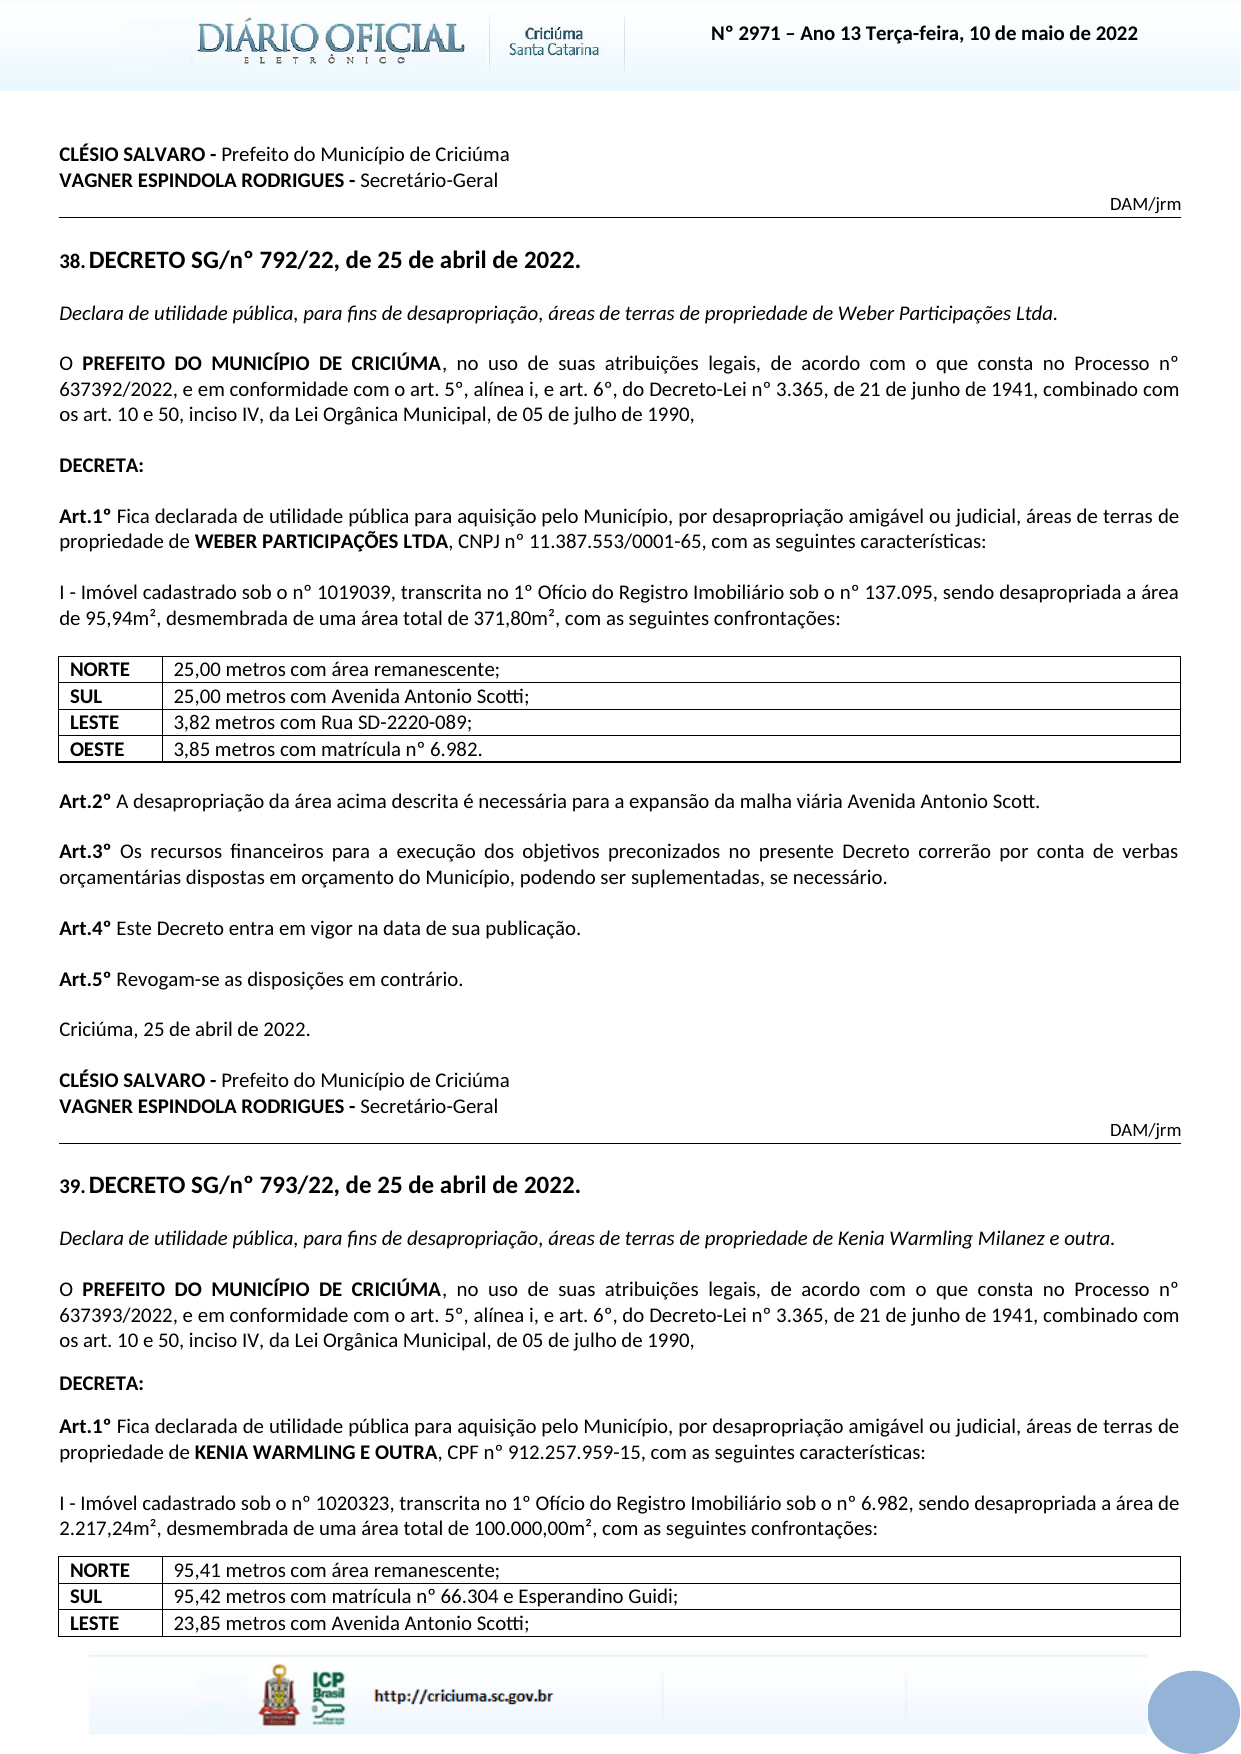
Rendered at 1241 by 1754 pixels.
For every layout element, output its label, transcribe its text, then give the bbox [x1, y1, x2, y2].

text Declara de utilidade pública, para fins de desapropriação, áreas de terras de propriedade de Kenia Warmling Milanez e outra. [59, 1226, 1181, 1251]
table_header 95,41 metros com área remanescente; [163, 1557, 1180, 1583]
table_cell SUL [59, 683, 162, 708]
text CLÉSIO SALVARO - Prefeito do Município de Criciúma [59, 1067, 1181, 1093]
text VAGNER ESPINDOLA RODRIGUES - Secretário-Geral [59, 1093, 1181, 1118]
table_cell 3,82 metros com Rua SD-2220-089; [163, 710, 1180, 735]
text DECRETA: [59, 452, 1181, 478]
table_header NORTE [59, 657, 162, 682]
text Art.1º Fica declarada de utilidade pública para aquisição pelo Município, por desapropriação amigável ou judicial, áreas de terras de propriedade de WEBER PARTICIPAÇÕES LTDA, CNPJ nº 11.387.553/0001-65, com as seguintes características: [59, 503, 1181, 554]
text Declara de utilidade pública, para fins de desapropriação, áreas de terras de propriedade de Weber Participações Ltda. [59, 300, 1181, 325]
table_cell LESTE [59, 710, 162, 735]
table_cell OESTE [59, 736, 162, 761]
table_cell SUL [59, 1584, 162, 1609]
table_cell LESTE [59, 1610, 162, 1636]
text DECRETO SG/nº 793/22, de 25 de abril de 2022. [59, 1170, 1181, 1200]
table_cell 23,85 metros com Avenida Antonio Scotti; [163, 1610, 1180, 1636]
text DAM/jrm [59, 1118, 1181, 1143]
text Art.3º Os recursos financeiros para a execução dos objetivos preconizados no presente Decreto correrão por conta de verbas orçamentárias dispostas em orçamento do Município, podendo ser suplementadas, se necessário. [59, 839, 1181, 889]
text Criciúma, 25 de abril de 2022. [59, 1017, 1181, 1042]
text I - Imóvel cadastrado sob o nº 1019039, transcrita no 1º Ofício do Registro Imobiliário sob o nº 137.095, sendo desapropriada a área de 95,94m², desmembrada de uma área total de 371,80m², com as seguintes confrontações: [59, 579, 1181, 630]
table_header NORTE [59, 1557, 162, 1583]
text Art.2º A desapropriação da área acima descrita é necessária para a expansão da malha viária Avenida Antonio Scott. [59, 788, 1181, 813]
text Art.1º Fica declarada de utilidade pública para aquisição pelo Município, por desapropriação amigável ou judicial, áreas de terras de propriedade de KENIA WARMLING E OUTRA, CPF nº 912.257.959-15, com as seguintes características: [59, 1414, 1181, 1464]
text I - Imóvel cadastrado sob o nº 1020323, transcrita no 1º Ofício do Registro Imobiliário sob o nº 6.982, sendo desapropriada a área de 2.217,24m², desmembrada de uma área total de 100.000,00m², com as seguintes confrontações: [59, 1490, 1181, 1541]
text Art.4º Este Decreto entra em vigor na data de sua publicação. [59, 915, 1181, 940]
text Art.5º Revogam-se as disposições em contrário. [59, 966, 1181, 991]
text DECRETO SG/nº 792/22, de 25 de abril de 2022. [59, 244, 1181, 274]
text CLÉSIO SALVARO - Prefeito do Município de Criciúma [59, 141, 1181, 167]
text O PREFEITO DO MUNICÍPIO DE CRICIÚMA, no uso de suas atribuições legais, de acordo com o que consta no Processo nº 637392/2022, e em conformidade com o art. 5º, alínea i, e art. 6º, do Decreto-Lei nº 3.365, de 21 de junho de 1941, combinado com os art. 10 e 50, inciso IV, da Lei Orgânica Municipal, de 05 de julho de 1990, [59, 351, 1181, 427]
table_header 25,00 metros com área remanescente; [163, 657, 1180, 682]
table_cell 95,42 metros com matrícula nº 66.304 e Esperandino Guidi; [163, 1584, 1180, 1609]
table_cell 25,00 metros com Avenida Antonio Scotti; [163, 683, 1180, 708]
text O PREFEITO DO MUNICÍPIO DE CRICIÚMA, no uso de suas atribuições legais, de acordo com o que consta no Processo nº 637393/2022, e em conformidade com o art. 5º, alínea i, e art. 6º, do Decreto-Lei nº 3.365, de 21 de junho de 1941, combinado com os art. 10 e 50, inciso IV, da Lei Orgânica Municipal, de 05 de julho de 1990, [59, 1276, 1181, 1353]
text DAM/jrm [59, 192, 1181, 217]
table_cell 3,85 metros com matrícula nº 6.982. [163, 736, 1180, 761]
text DECRETA: [59, 1371, 1181, 1396]
text VAGNER ESPINDOLA RODRIGUES - Secretário-Geral [59, 167, 1181, 192]
